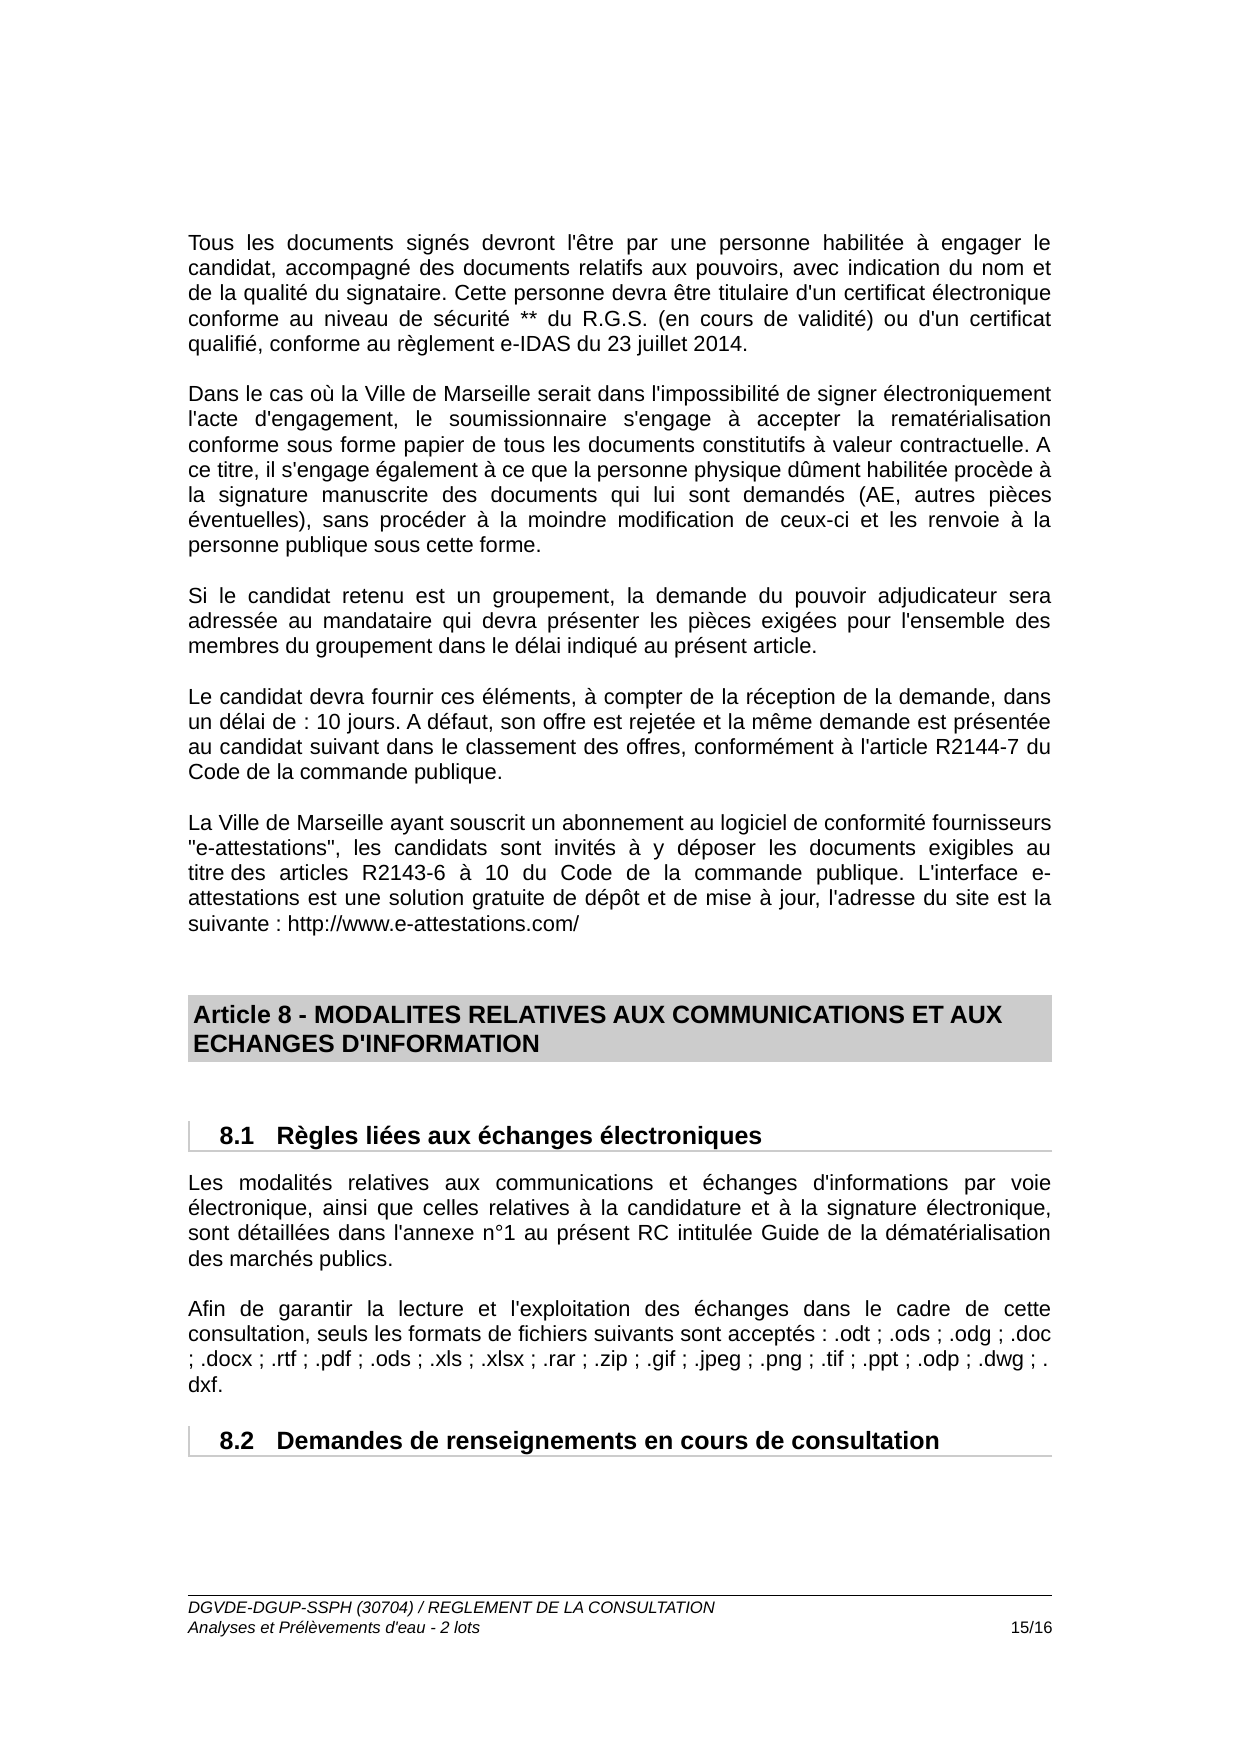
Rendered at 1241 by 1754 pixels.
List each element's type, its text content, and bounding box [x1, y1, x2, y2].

text Le candidat devra fournir ces éléments, à compter de la réception de la demande, dans un délai de : 10 jours. A défaut, son offre est rejetée et la même demande est présentée au candidat suivant dans le classement des offres, conformément à l'article R2144-7 du Code de la commande publique. [188, 683, 1052, 784]
text Les modalités relatives aux communications et échanges d'informations par voie électronique, ainsi que celles relatives à la candidature et à la signature électronique, sont détaillées dans l'annexe n°1 au présent RC intitulée Guide de la dématérialisation des marchés publics. [188, 1170, 1052, 1271]
text Si le candidat retenu est un groupement, la demande du pouvoir adjudicateur sera adressée au mandataire qui devra présenter les pièces exigées pour l'ensemble des membres du groupement dans le délai indiqué au présent article. [188, 583, 1052, 658]
text Tous les documents signés devront l'être par une personne habilitée à engager le candidat, accompagné des documents relatifs aux pouvoirs, avec indication du nom et de la qualité du signataire. Cette personne devra être titulaire d'un certificat électronique conforme au niveau de sécurité ** du R.G.S. (en cours de validité) ou d'un certificat qualifié, conforme au règlement e-IDAS du 23 juillet 2014. [188, 230, 1052, 356]
subtitle Demandes de renseignements en cours de consultation [190, 1426, 1052, 1455]
subtitle Règles liées aux échanges électroniques [190, 1121, 1052, 1150]
subtitle MODALITES RELATIVES AUX COMMUNICATIONS ET AUX ECHANGES D'INFORMATION [190, 997, 1050, 1060]
text Afin de garantir la lecture et l'exploitation des échanges dans le cadre de cette consultation, seuls les formats de fichiers suivants sont acceptés : .odt ; .ods ; .odg ; .doc ; .docx ; .rtf ; .pdf ; .ods ; .xls ; .xlsx ; .rar ; .zip ; .gif ; .jpeg ; .png ; .tif ; .ppt ; .odp ; .dwg ; .dxf. [188, 1296, 1052, 1397]
text La Ville de Marseille ayant souscrit un abonnement au logiciel de conformité fournisseurs "e-attestations", les candidats sont invités à y déposer les documents exigibles au titre des articles R2143-6 à 10 du Code de la commande publique. L'interface e-attestations est une solution gratuite de dépôt et de mise à jour, l'adresse du site est la suivante : http://www.e-attestations.com/ [188, 809, 1052, 936]
text Dans le cas où la Ville de Marseille serait dans l'impossibilité de signer électroniquement l'acte d'engagement, le soumissionnaire s'engage à accepter la rematérialisation conforme sous forme papier de tous les documents constitutifs à valeur contractuelle. A ce titre, il s'engage également à ce que la personne physique dûment habilitée procède à la signature manuscrite des documents qui lui sont demandés (AE, autres pièces éventuelles), sans procéder à la moindre modification de ceux-ci et les renvoie à la personne publique sous cette forme. [188, 381, 1052, 557]
